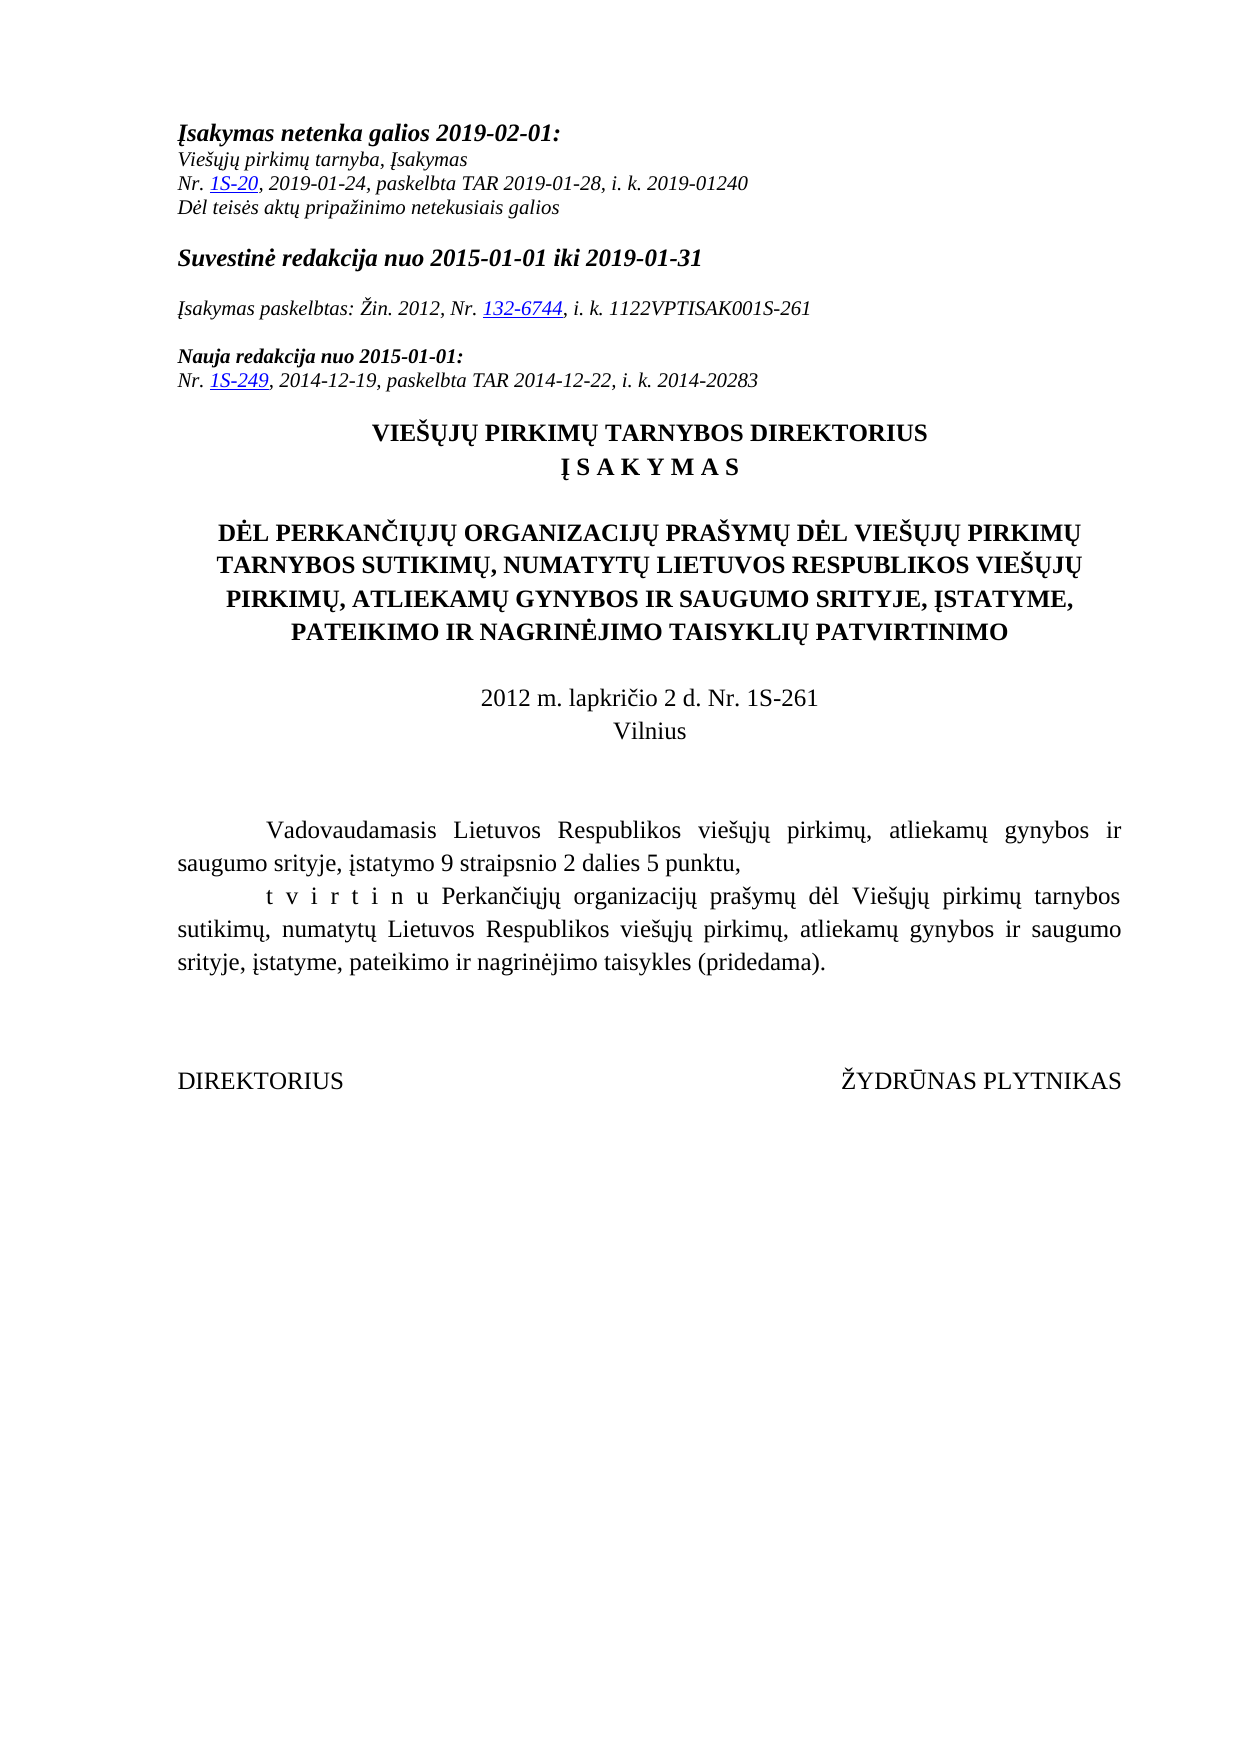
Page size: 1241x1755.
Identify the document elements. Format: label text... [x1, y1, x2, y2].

text DĖL PERKANČIŲJŲ ORGANIZACIJŲ PRAŠYMŲ DĖL VIEŠŲJŲ PIRKIMŲ TARNYBOS SUTIKIMŲ, NUMATYTŲ LIETUVOS RESPUBLIKOS VIEŠŲJŲ PIRKIMŲ, ATLIEKAMŲ GYNYBOS IR SAUGUMO SRITYJE, ĮSTATYME, PATEIKIMO IR NAGRINĖJIMO TAISYKLIŲ PATVIRTINIMO [177, 518, 1122, 645]
text 2012 m. lapkričio 2 d. Nr. 1S-261 [177, 683, 1122, 711]
text VIEŠŲJŲ PIRKIMŲ TARNYBOS DIREKTORIUS [177, 418, 1122, 447]
text Nauja redakcija nuo 2015-01-01: [177, 344, 1122, 368]
text Nr. 1S-20, 2019-01-24, paskelbta TAR 2019-01-28, i. k. 2019-01240 [177, 171, 1122, 195]
text Viešųjų pirkimų tarnyba, Įsakymas [177, 147, 1122, 171]
text Įsakymas paskelbtas: Žin. 2012, Nr. 132-6744, i. k. 1122VPTISAK001S-261 [177, 296, 1122, 320]
text Vilnius [177, 716, 1122, 744]
text Įsakymas netenka galios 2019-02-01: [177, 118, 1122, 147]
text Direktorius Žydrūnas Plytnikas [177, 1066, 1122, 1095]
text Suvestinė redakcija nuo 2015-01-01 iki 2019-01-31 [177, 243, 1122, 272]
text Nr. 1S-249, 2014-12-19, paskelbta TAR 2014-12-22, i. k. 2014-20283 [177, 368, 1122, 392]
text Dėl teisės aktų pripažinimo netekusiais galios [177, 195, 1122, 219]
text Į S A K Y M A S [177, 452, 1122, 480]
text t v i r t i n u Perkančiųjų organizacijų prašymų dėl Viešųjų pirkimų tarnybos sutikimų, numatytų Lietuvos Respublikos viešųjų pirkimų, atliekamų gynybos ir saugumo srityje, įstatyme, pateikimo ir nagrinėjimo taisykles (pridedama). [177, 881, 1122, 976]
text Vadovaudamasis Lietuvos Respublikos viešųjų pirkimų, atliekamų gynybos ir saugumo srityje, įstatymo 9 straipsnio 2 dalies 5 punktu, [177, 815, 1122, 877]
